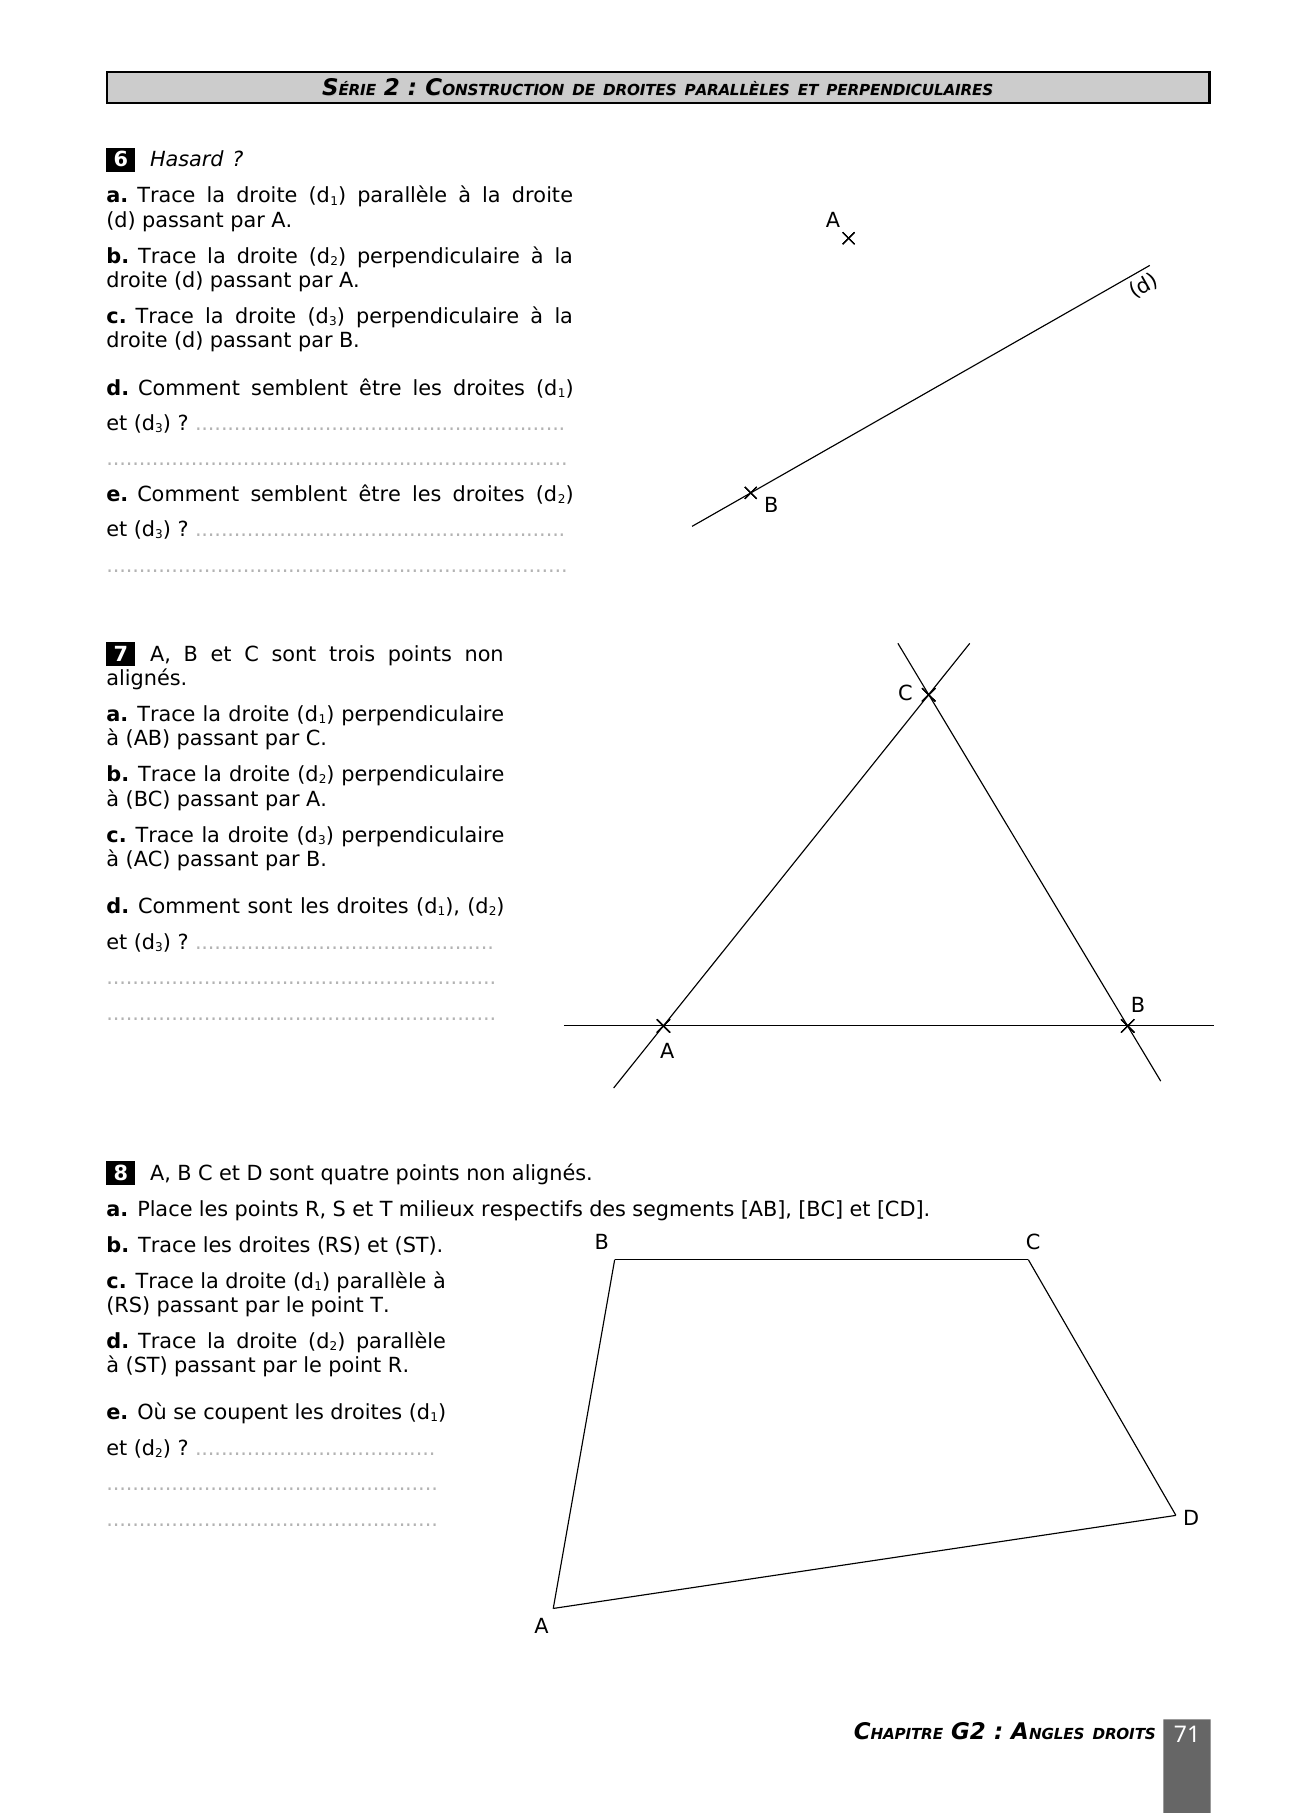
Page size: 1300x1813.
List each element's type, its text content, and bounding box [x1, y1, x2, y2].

list [789, 823, 1033, 871]
list Trace la droite (d1) parallèle à (RS) passant par le point T. [106, 1269, 612, 1317]
list [595, 1329, 1095, 1378]
list [723, 883, 1083, 954]
list [856, 364, 1211, 435]
list [1044, 883, 1211, 954]
text [574, 1460, 1163, 1496]
text ................................................... [568, 1496, 1174, 1531]
text [793, 435, 1211, 471]
list A, B C et D sont quatre points non alignés. [135, 1161, 1211, 1185]
list [1000, 304, 1211, 353]
list [1035, 1269, 1211, 1317]
text ................................................... [106, 1496, 572, 1531]
list Trace la droite (d3) perpendiculaire à la droite (d) passant par B. [106, 304, 1079, 353]
list Comment semblent être les droites (d2) et (d3) ? ......................................................... [106, 471, 1211, 542]
list Comment semblent être les droites (d1) et (d3) ? ......................................................... [106, 364, 973, 435]
list Comment sont les droites (d1), (d2) et (d3) ? .............................................. [106, 883, 776, 954]
text ................................................... [106, 1460, 578, 1496]
list [935, 642, 1211, 691]
text ............................................................ [106, 954, 719, 989]
list [581, 1389, 1142, 1460]
text [695, 954, 1104, 989]
list [606, 1269, 1060, 1317]
list [886, 702, 961, 751]
list [838, 763, 997, 811]
list Hasard ? [135, 148, 1211, 172]
text ............................................................ [106, 989, 691, 1025]
list Où se coupent les droites (d1) et (d2) ? ..................................... [106, 1389, 591, 1460]
list Trace la droite (d2) perpendiculaire à (BC) passant par A. [106, 763, 872, 811]
list [972, 763, 1211, 811]
text ....................................................................... [106, 435, 849, 471]
list [935, 702, 1211, 751]
text [1086, 954, 1211, 989]
list [1008, 823, 1211, 871]
text [1146, 1460, 1211, 1496]
text ............................................................ [667, 989, 1124, 1025]
list Trace la droite (d2) parallèle à (ST) passant par le point R. [106, 1329, 601, 1378]
text ............................................................ [1107, 989, 1211, 1025]
list Place les points R, S et T milieux respectifs des segments [AB], [BC] et [CD]. [106, 1197, 1211, 1221]
list Trace la droite (d1) perpendiculaire à (AB) passant par C. [106, 702, 921, 751]
list Trace les droites (RS) et (ST). [106, 1233, 1211, 1257]
text ....................................................................... [106, 542, 1211, 577]
list A, B et C sont trois points non alignés. [106, 642, 969, 691]
text ................................................... [1083, 1496, 1211, 1531]
list [1105, 1389, 1211, 1460]
list Trace la droite (d2) perpendiculaire à la droite (d) passant par A. [106, 244, 1211, 292]
list Trace la droite (d1) parallèle à la droite (d) passant par A. [106, 184, 1211, 232]
list [1070, 1329, 1211, 1378]
list Trace la droite (d3) perpendiculaire à (AC) passant par B. [106, 823, 824, 871]
